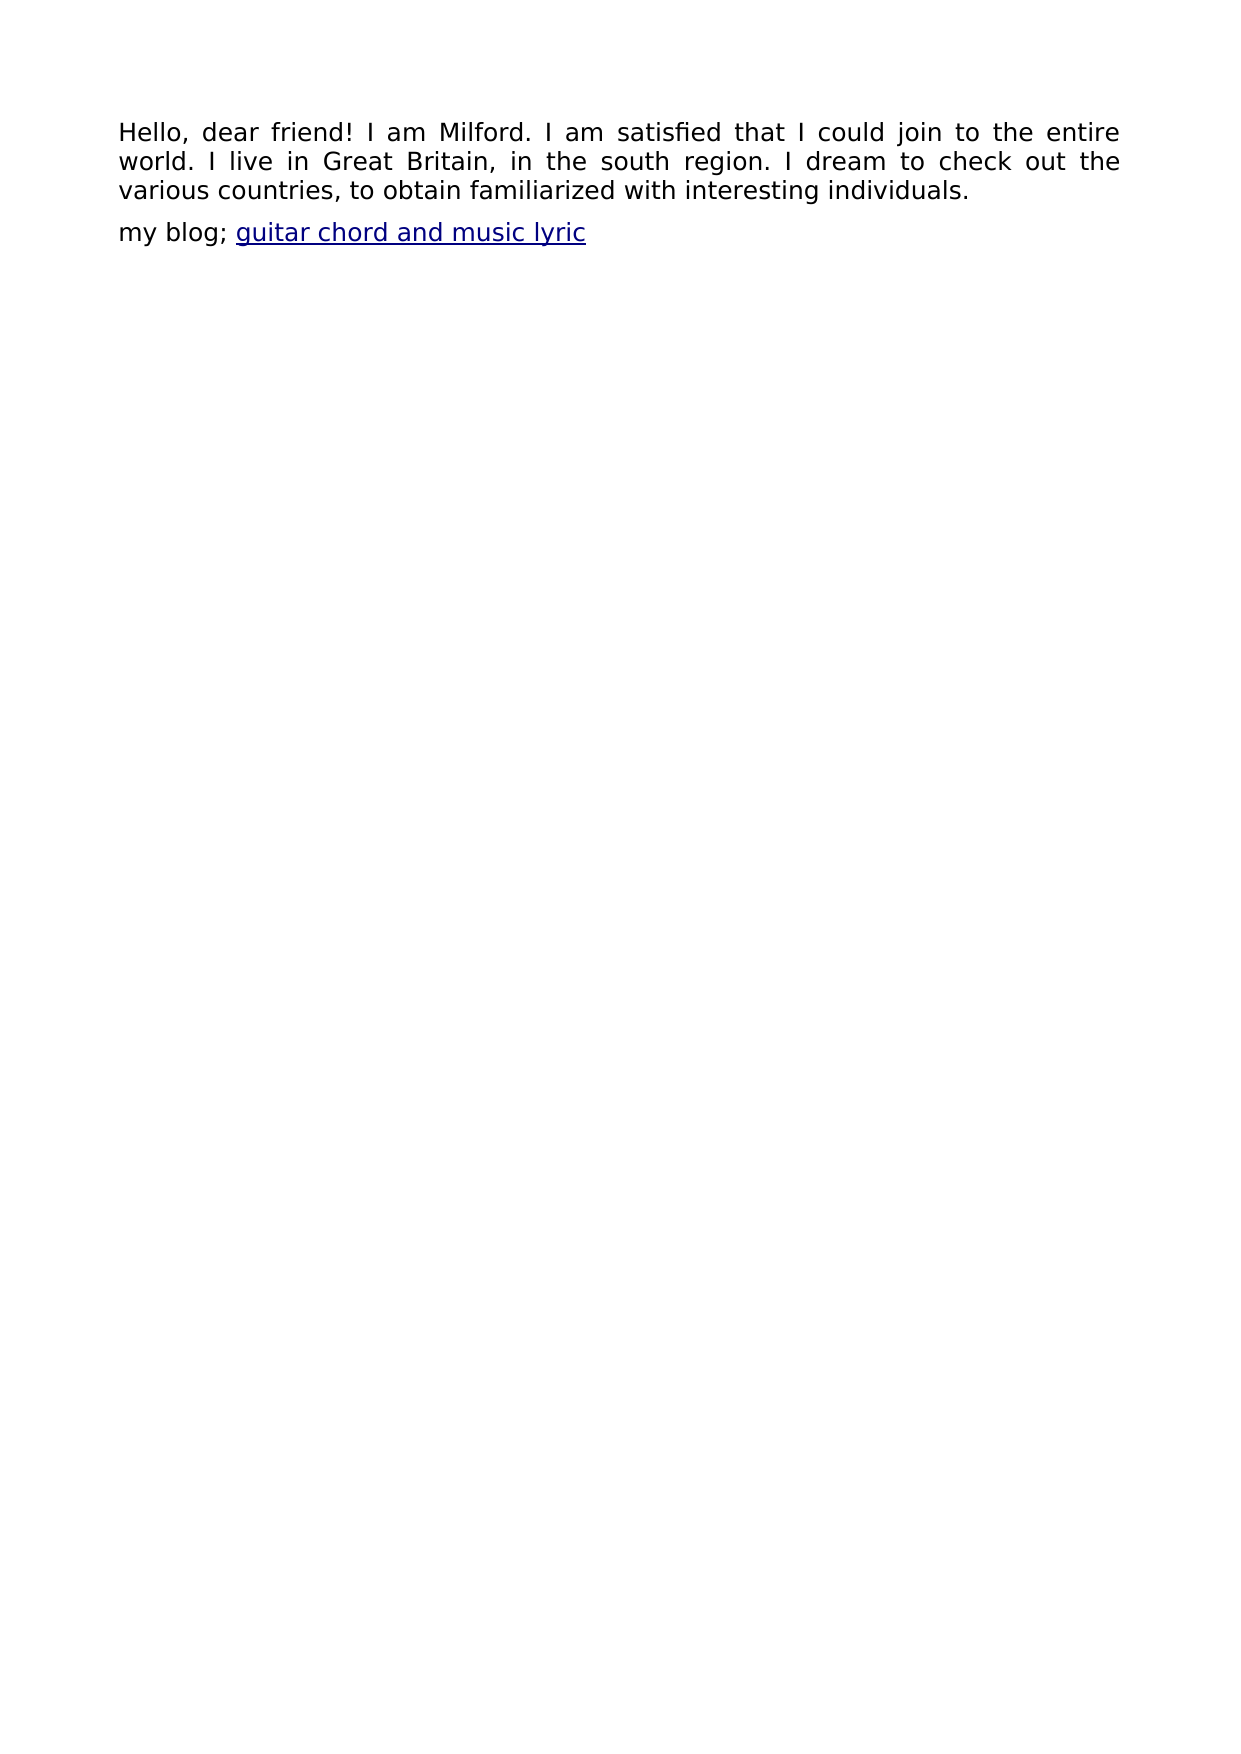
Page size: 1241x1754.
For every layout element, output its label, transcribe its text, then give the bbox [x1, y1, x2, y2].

text my blog; guitar chord and music lyric [118, 218, 1122, 247]
text Hello, dear friend! I am Milford. I am satisfied that I could join to the entire world. I live in Great Britain, in the south region. I dream to check out the various countries, to obtain familiarized with interesting individuals. [118, 118, 1122, 206]
